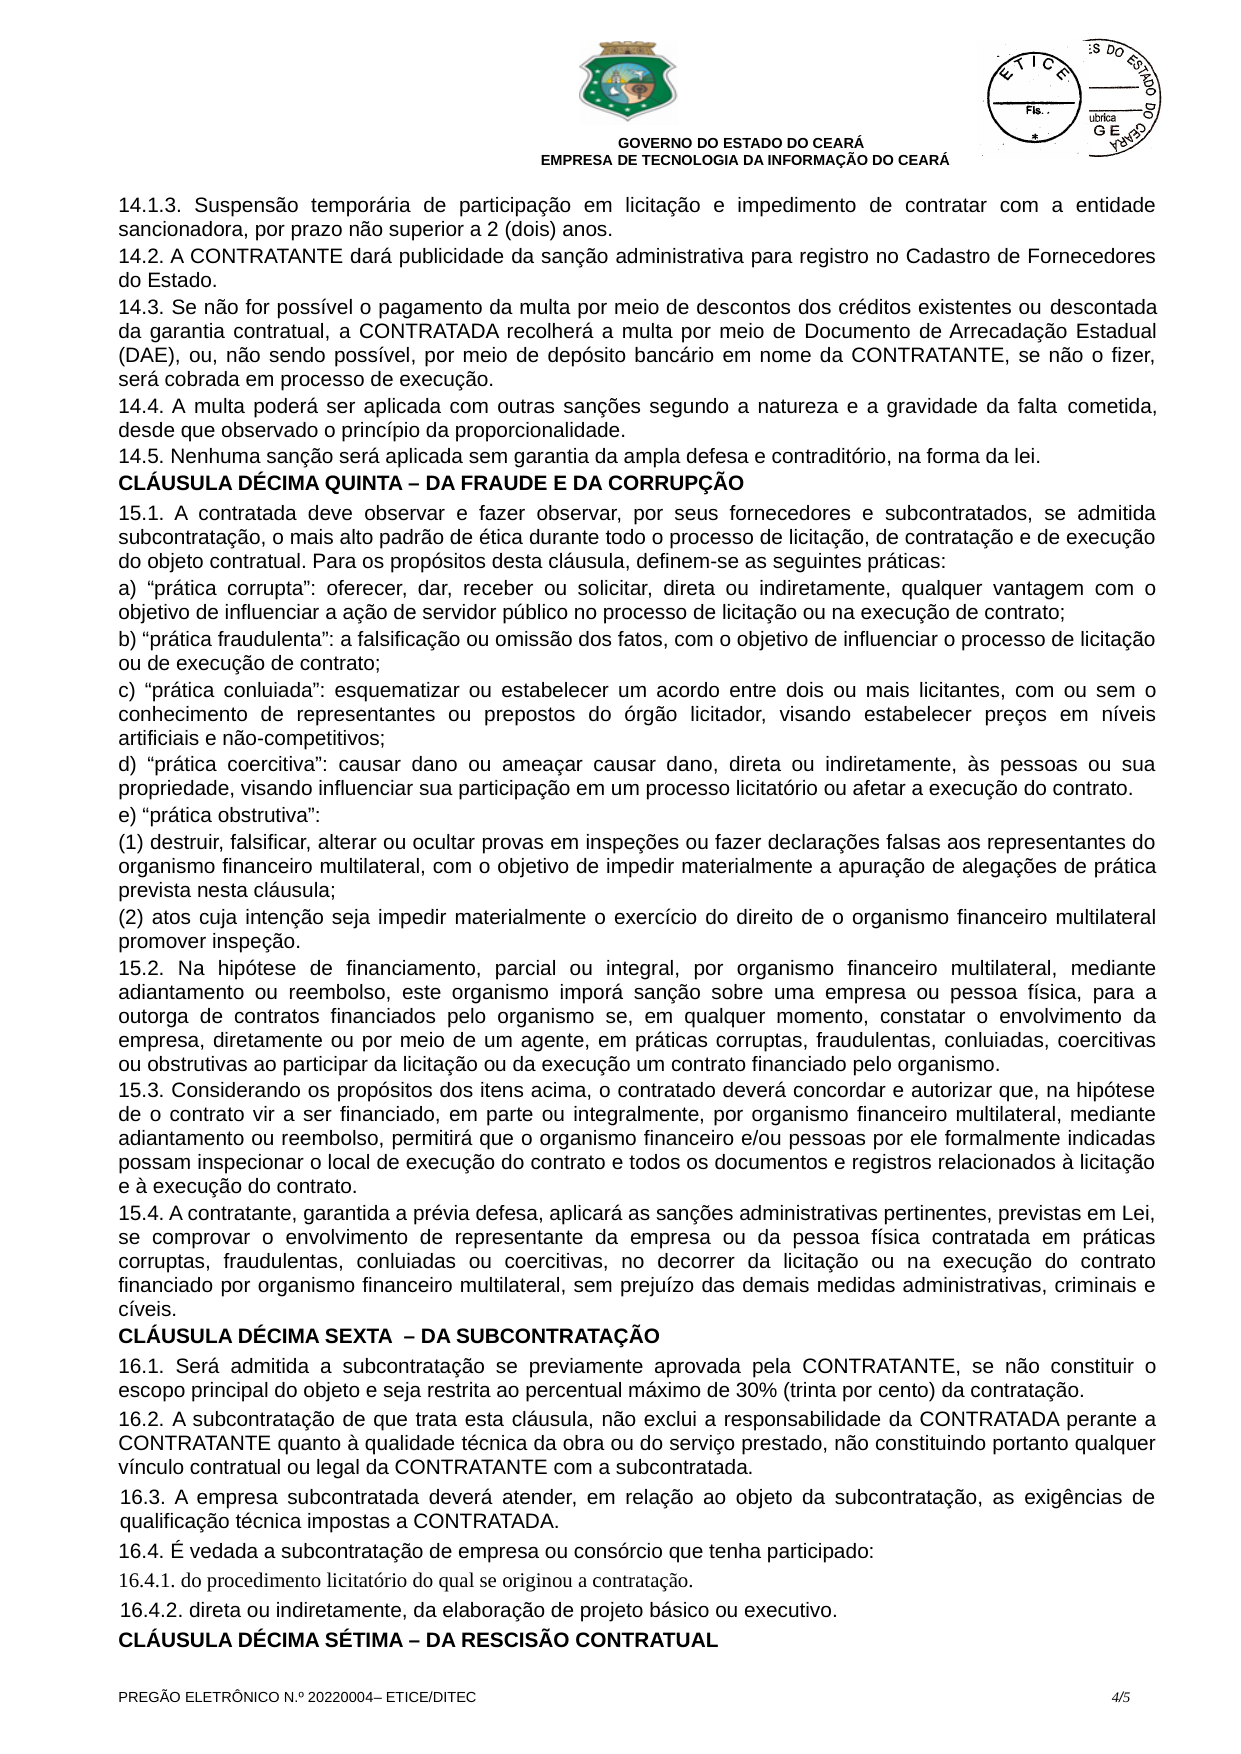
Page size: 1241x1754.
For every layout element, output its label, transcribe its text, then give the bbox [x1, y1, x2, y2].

text 16.4.1. do procedimento licitatório do qual se originou a contratação. [118, 1568, 1159, 1592]
text 16.3. A empresa subcontratada deverá atender, em relação ao objeto da subcontratação, as exigências de qualificação técnica impostas a CONTRATADA. [119, 1485, 1157, 1533]
text b) “prática fraudulenta”: a falsificação ou omissão dos fatos, com o objetivo de influenciar o processo de licitação ou de execução de contrato; [118, 627, 1157, 674]
text 15.1. A contratada deve observar e fazer observar, por seus fornecedores e subcontratados, se admitida subcontratação, o mais alto padrão de ética durante todo o processo de licitação, de contratação e de execução do objeto contratual. Para os propósitos desta cláusula, definem-se as seguintes práticas: [118, 501, 1157, 573]
text 15.3. Considerando os propósitos dos itens acima, o contratado deverá concordar e autorizar que, na hipótese de o contrato vir a ser financiado, em parte ou integralmente, por organismo financeiro multilateral, mediante adiantamento ou reembolso, permitirá que o organismo financeiro e/ou pessoas por ele formalmente indicadas possam inspecionar o local de execução do contrato e todos os documentos e registros relacionados à licitação e à execução do contrato. [118, 1078, 1157, 1198]
text 14.3. Se não for possível o pagamento da multa por meio de descontos dos créditos existentes ou descontada da garantia contratual, a CONTRATADA recolherá a multa por meio de Documento de Arrecadação Estadual (DAE), ou, não sendo possível, por meio de depósito bancário em nome da CONTRATANTE, se não o fizer, será cobrada em processo de execução. [118, 295, 1157, 391]
text CLÁUSULA DÉCIMA SÉTIMA – DA RESCISÃO CONTRATUAL [118, 1628, 1157, 1652]
text 16.2. A subcontratação de que trata esta cláusula, não exclui a responsabilidade da CONTRATADA perante a CONTRATANTE quanto à qualidade técnica da obra ou do serviço prestado, não constituindo portanto qualquer vínculo contratual ou legal da CONTRATANTE com a subcontratada. [118, 1407, 1157, 1479]
text (2) atos cuja intenção seja impedir materialmente o exercício do direito de o organismo financeiro multilateral promover inspeção. [118, 905, 1157, 953]
text a) “prática corrupta”: oferecer, dar, receber ou solicitar, direta ou indiretamente, qualquer vantagem com o objetivo de influenciar a ação de servidor público no processo de licitação ou na execução de contrato; [118, 576, 1157, 624]
text 16.4. É vedada a subcontratação de empresa ou consórcio que tenha participado: [118, 1539, 1159, 1563]
text 16.4.2. direta ou indiretamente, da elaboração de projeto básico ou executivo. [119, 1598, 1157, 1622]
text 14.5. Nenhuma sanção será aplicada sem garantia da ampla defesa e contraditório, na forma da lei. [118, 444, 1157, 468]
text c) “prática conluiada”: esquematizar ou estabelecer um acordo entre dois ou mais licitantes, com ou sem o conhecimento de representantes ou prepostos do órgão licitador, visando estabelecer preços em níveis artificiais e não-competitivos; [118, 677, 1157, 749]
text CLÁUSULA DÉCIMA SEXTA – DA SUBCONTRATAÇÃO [118, 1324, 1157, 1348]
text e) “prática obstrutiva”: [118, 803, 1157, 827]
text CLÁUSULA DÉCIMA QUINTA – DA FRAUDE E DA CORRUPÇÃO [118, 471, 1157, 495]
text (1) destruir, falsificar, alterar ou ocultar provas em inspeções ou fazer declarações falsas aos representantes do organismo financeiro multilateral, com o objetivo de impedir materialmente a apuração de alegações de prática prevista nesta cláusula; [118, 830, 1157, 902]
text d) “prática coercitiva”: causar dano ou ameaçar causar dano, direta ou indiretamente, às pessoas ou sua propriedade, visando influenciar sua participação em um processo licitatório ou afetar a execução do contrato. [118, 752, 1157, 800]
text 14.1.3. Suspensão temporária de participação em licitação e impedimento de contratar com a entidade sancionadora, por prazo não superior a 2 (dois) anos. [118, 193, 1157, 241]
text 14.4. A multa poderá ser aplicada com outras sanções segundo a natureza e a gravidade da falta cometida, desde que observado o princípio da proporcionalidade. [118, 393, 1157, 441]
text 14.2. A CONTRATANTE dará publicidade da sanção administrativa para registro no Cadastro de Fornecedores do Estado. [118, 244, 1157, 292]
text 15.4. A contratante, garantida a prévia defesa, aplicará as sanções administrativas pertinentes, previstas em Lei, se comprovar o envolvimento de representante da empresa ou da pessoa física contratada em práticas corruptas, fraudulentas, conluiadas ou coercitivas, no decorrer da licitação ou na execução do contrato financiado por organismo financeiro multilateral, sem prejuízo das demais medidas administrativas, criminais e cíveis. [118, 1201, 1157, 1321]
text 15.2. Na hipótese de financiamento, parcial ou integral, por organismo financeiro multilateral, mediante adiantamento ou reembolso, este organismo imporá sanção sobre uma empresa ou pessoa física, para a outorga de contratos financiados pelo organismo se, em qualquer momento, constatar o envolvimento da empresa, diretamente ou por meio de um agente, em práticas corruptas, fraudulentas, conluiadas, coercitivas ou obstrutivas ao participar da licitação ou da execução um contrato financiado pelo organismo. [118, 956, 1157, 1075]
text 16.1. Será admitida a subcontratação se previamente aprovada pela CONTRATANTE, se não constituir o escopo principal do objeto e seja restrita ao percentual máximo de 30% (trinta por cento) da contratação. [118, 1353, 1157, 1401]
